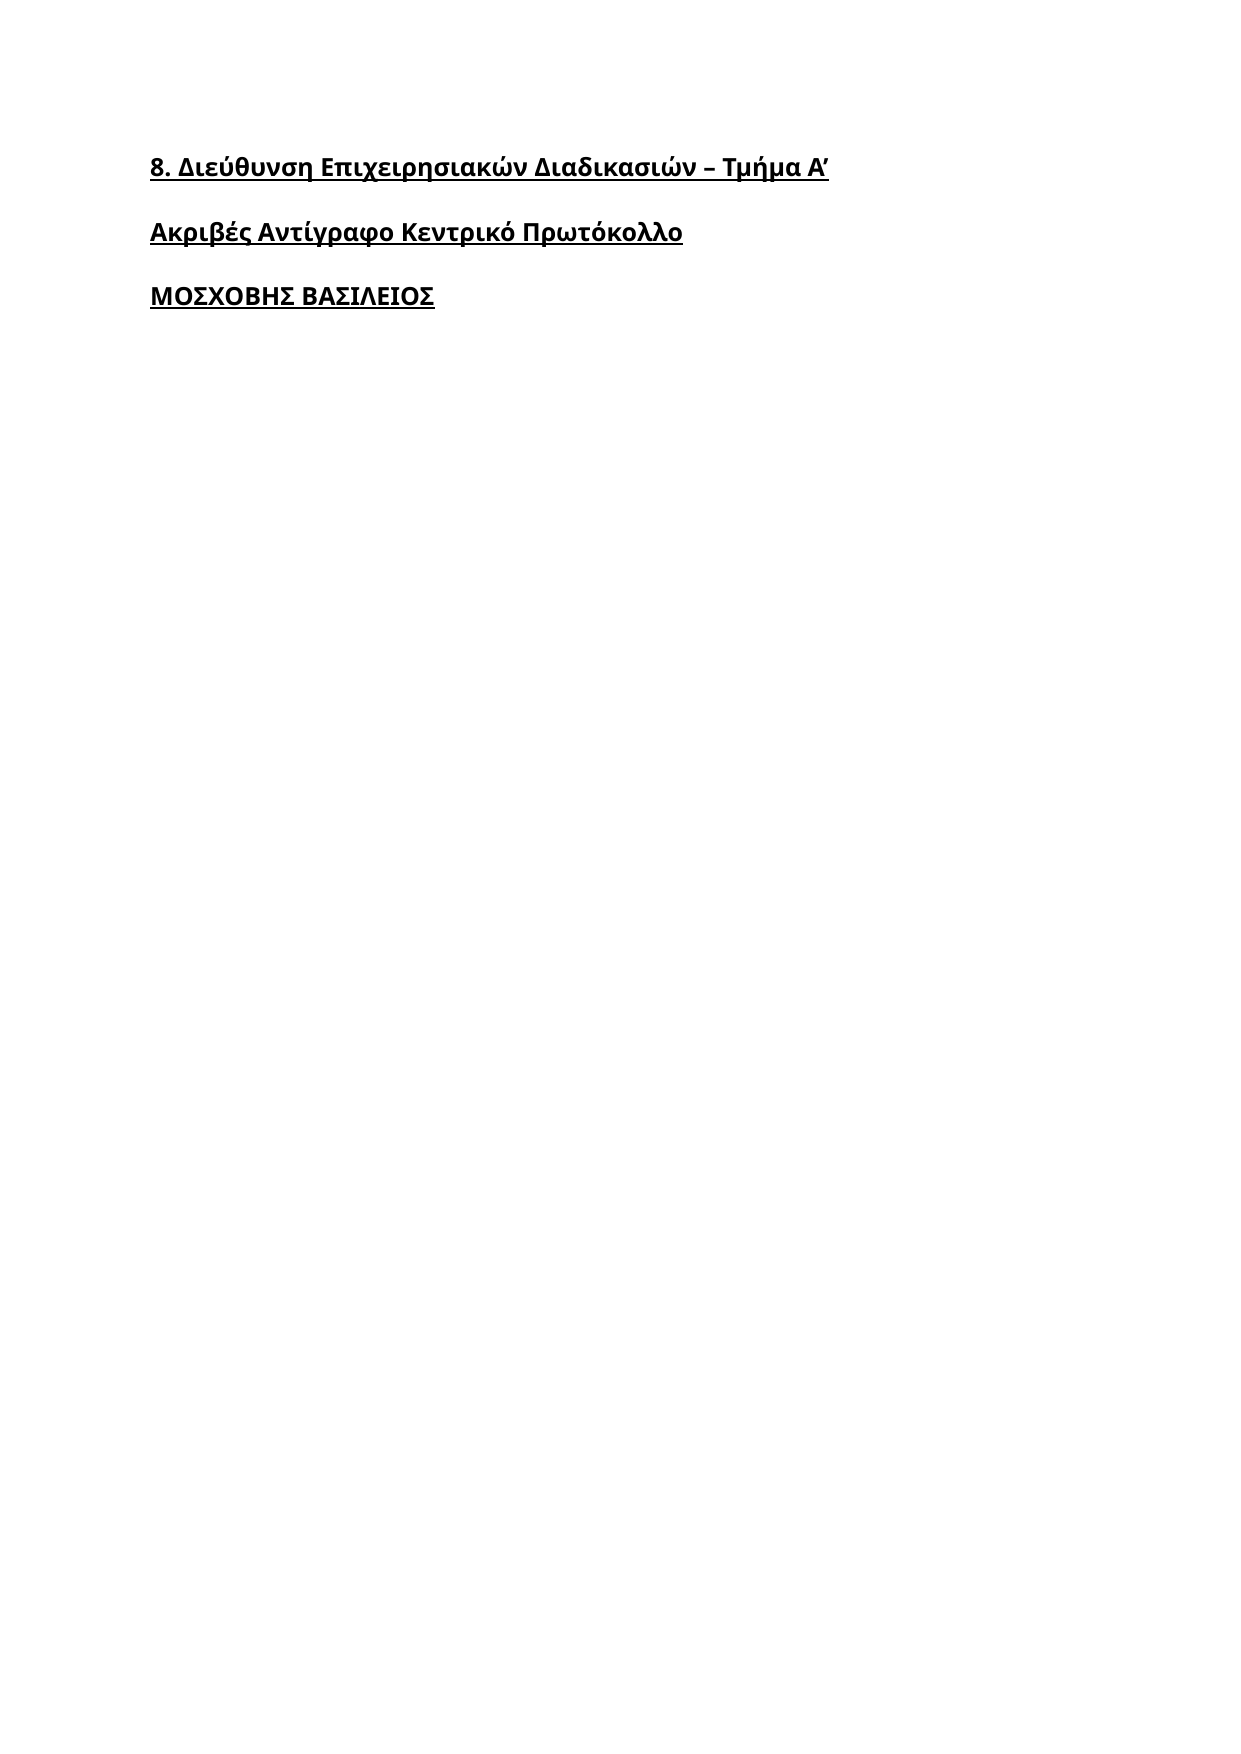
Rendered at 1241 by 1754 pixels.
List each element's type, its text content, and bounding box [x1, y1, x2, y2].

text Ακριβές Αντίγραφο Κεντρικό Πρωτόκολλο [150, 214, 1090, 248]
text ΜΟΣΧΟΒΗΣ ΒΑΣΙΛΕΙΟΣ [150, 278, 1090, 312]
text 8. Διεύθυνση Επιχειρησιακών Διαδικασιών – Τμήμα Α’ [150, 150, 1090, 184]
